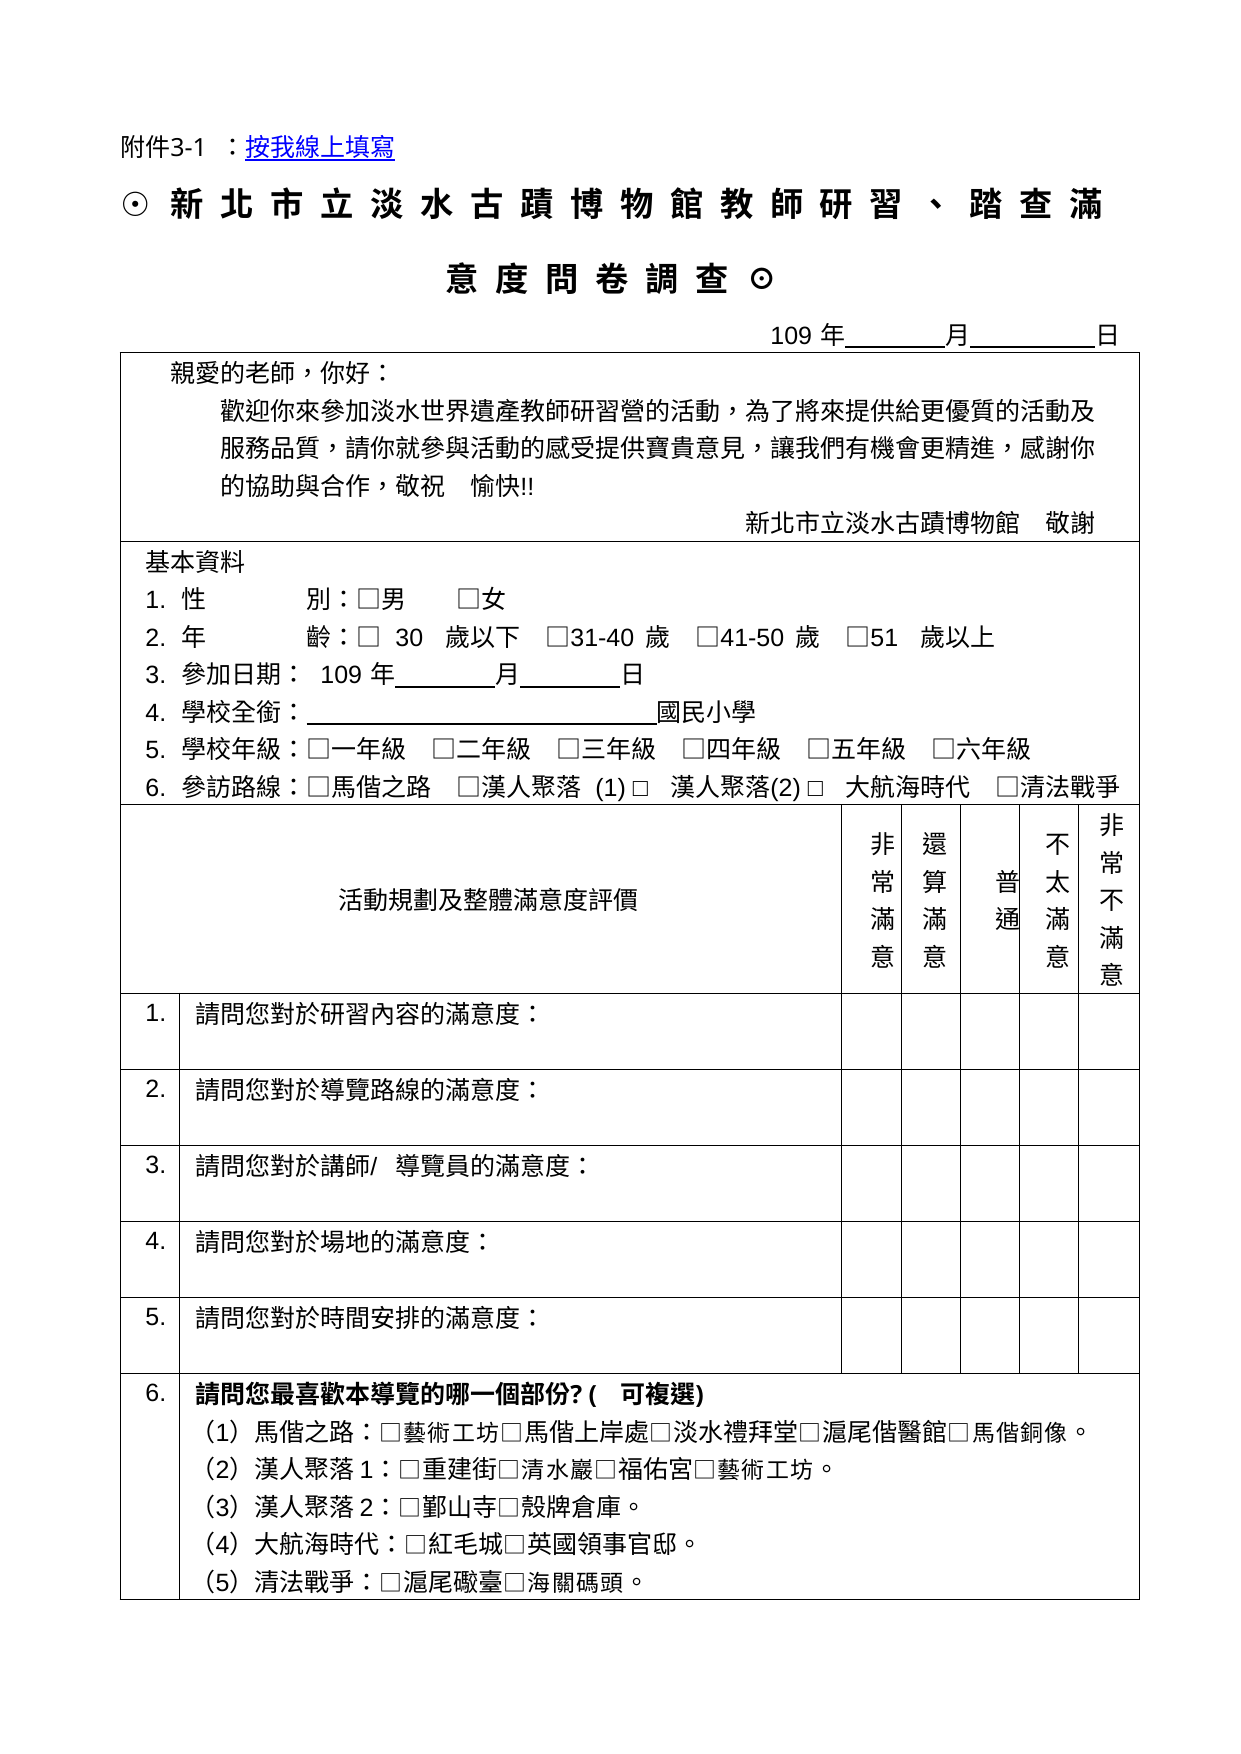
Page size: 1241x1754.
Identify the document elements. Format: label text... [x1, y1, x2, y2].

table_cell [902, 1298, 960, 1373]
table_cell 請問您對於時間安排的滿意度： [180, 1298, 841, 1373]
table_cell [902, 1070, 960, 1145]
table_cell 請問您對於講師/導覽員的滿意度： [180, 1146, 841, 1221]
table_cell 請問您最喜歡本導覽的哪一個部份? (可複選) （1）馬偕之路：□藝術工坊□馬偕上岸處□淡水禮拜堂□滬尾偕醫館□馬偕銅像。 （2）漢人聚落1：□重建街□清水巖□福佑宮□藝術工坊。 （3）漢人聚落2：□鄞山寺□殼牌倉庫。 （4）大航海時代：□紅毛城□英國領事官邸。 （5）清法戰爭：□滬尾礮臺□海關碼頭。 [180, 1374, 1139, 1599]
table_cell [1079, 1146, 1139, 1221]
table_cell [961, 1222, 1019, 1297]
table_cell [1020, 1298, 1078, 1373]
table_cell [961, 1298, 1019, 1373]
text 109年 月 日 [120, 314, 1120, 352]
table_cell [1020, 1146, 1078, 1221]
table_cell [1079, 994, 1139, 1069]
table_cell [1020, 994, 1078, 1069]
table_cell 非常不滿意 [1079, 805, 1139, 993]
table_cell [121, 1374, 179, 1599]
text ☉新北市立淡水古蹟博物館教師研習、踏查滿意度問卷調查☉ [120, 164, 1120, 314]
table_cell [121, 1222, 179, 1297]
table_cell [842, 1222, 901, 1297]
table_cell [842, 1146, 901, 1221]
table_cell 非常滿意 [842, 805, 901, 993]
table_cell [961, 1070, 1019, 1145]
table_cell [1079, 1222, 1139, 1297]
table_cell [902, 1222, 960, 1297]
table_header 親愛的老師，你好： 歡迎你來參加淡水世界遺產教師研習營的活動，為了將來提供給更優質的活動及服務品質，請你就參與活動的感受提供寶貴意見，讓我們有機會更精進，感謝你的協助與合作，敬祝 愉快!! 新北市立淡水古蹟博物館 敬謝 [121, 353, 1139, 541]
table_cell 普通 [961, 805, 1019, 993]
table_cell [1079, 1070, 1139, 1145]
table_cell [1020, 1070, 1078, 1145]
table_cell [121, 994, 179, 1069]
table_cell [902, 1146, 960, 1221]
table_cell 請問您對於研習內容的滿意度： [180, 994, 841, 1069]
text 附件3-1：按我線上填寫 [120, 127, 1120, 164]
table_cell [842, 994, 901, 1069]
table_cell 請問您對於導覽路線的滿意度： [180, 1070, 841, 1145]
table_cell [842, 1070, 901, 1145]
table_cell 還算滿意 [902, 805, 960, 993]
table_cell 活動規劃及整體滿意度評價 [121, 805, 841, 993]
table_cell 基本資料 1. 性 別：□男 □女 2. 年 齡：□30歲以下 □31-40歲 □41-50歲 □51歲以上 3. 參加日期：109年 月 日 4. 學校全銜： 國民小學 5. 學校年級：□一年級 □二年級 □三年級 □四年級 □五年級 □六年級 6. 參訪路線：□馬偕之路 □漢人聚落(1) □漢人聚落(2) □大航海時代 □清法戰爭 [121, 542, 1139, 804]
table_cell [842, 1298, 901, 1373]
table_cell [902, 994, 960, 1069]
table_cell [1079, 1298, 1139, 1373]
table_cell [961, 994, 1019, 1069]
table_cell [121, 1298, 179, 1373]
table_cell [121, 1146, 179, 1221]
table_cell 不太滿意 [1020, 805, 1078, 993]
table_cell [121, 1070, 179, 1145]
table_cell [1020, 1222, 1078, 1297]
table_cell [961, 1146, 1019, 1221]
table_cell 請問您對於場地的滿意度： [180, 1222, 841, 1297]
